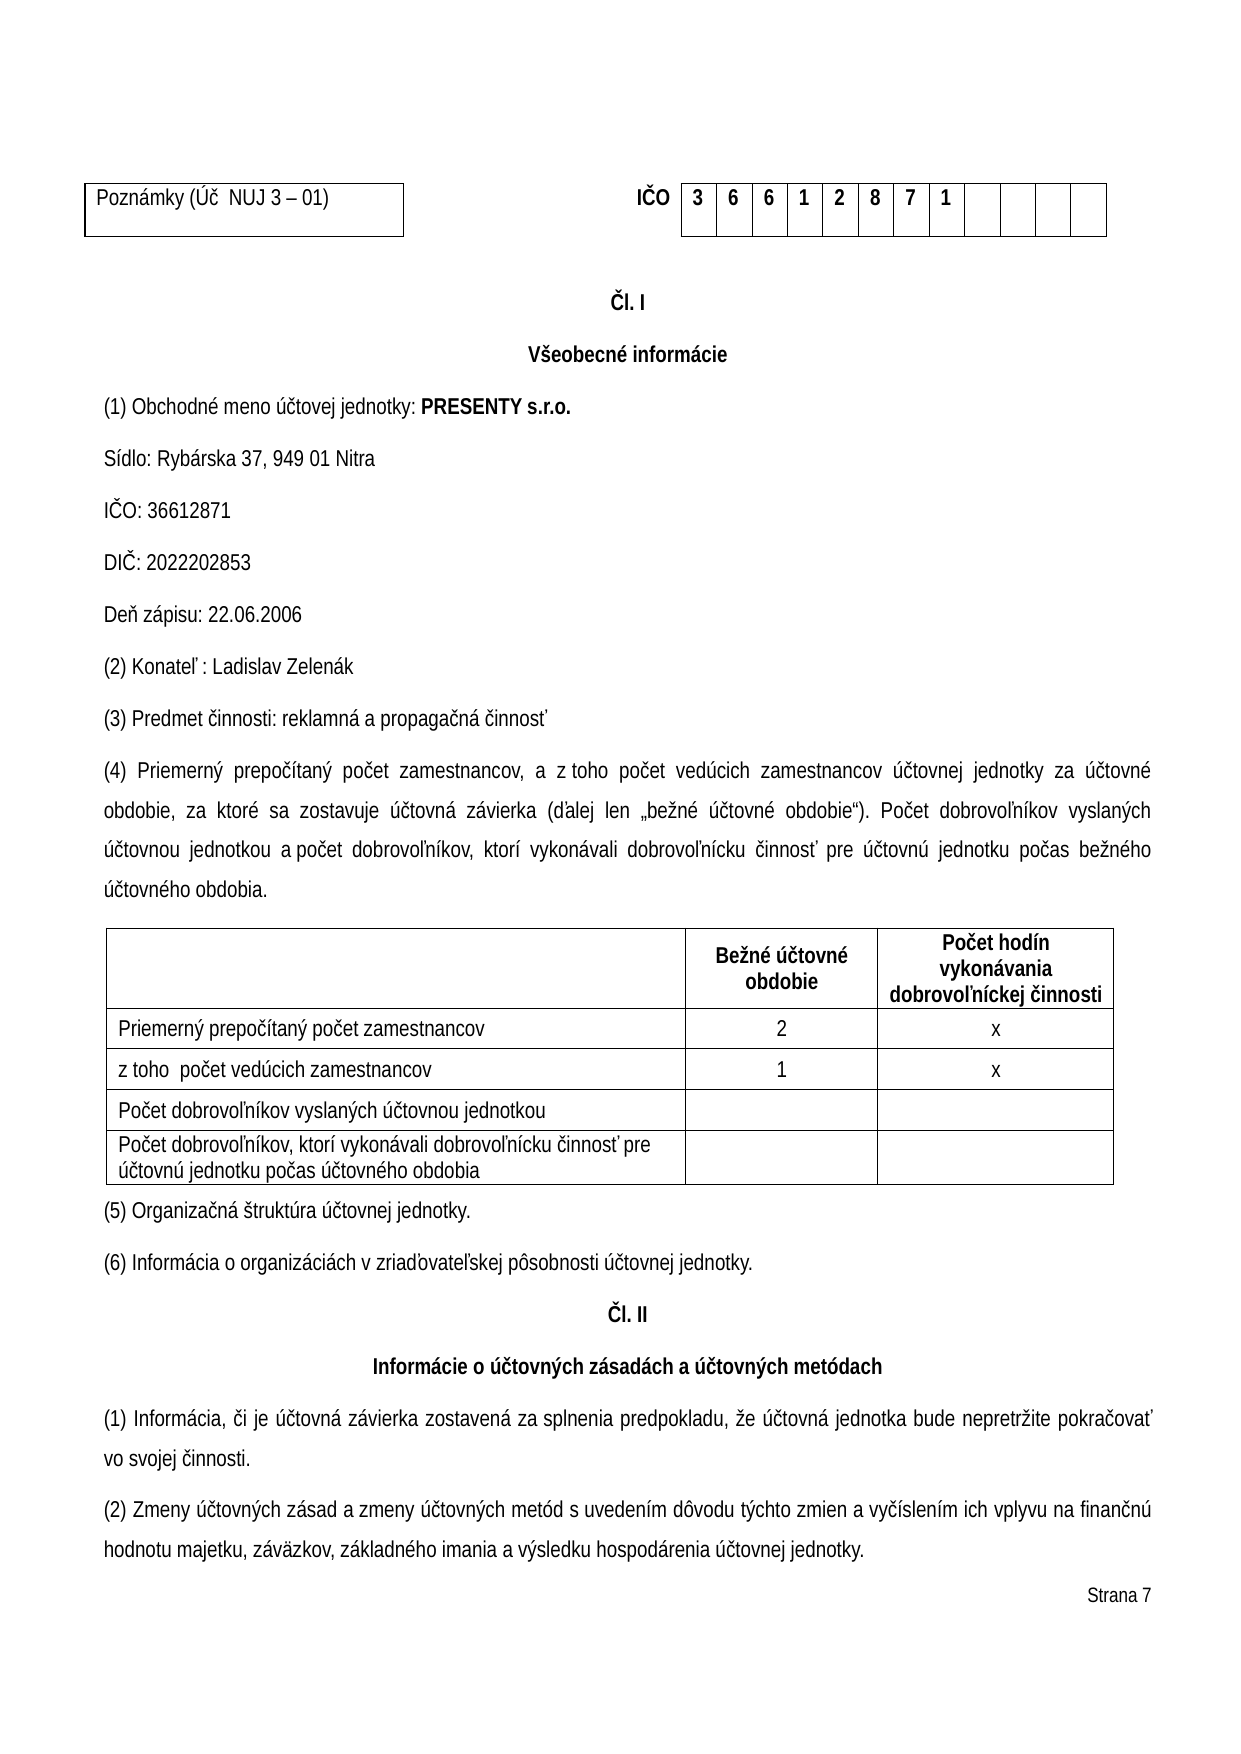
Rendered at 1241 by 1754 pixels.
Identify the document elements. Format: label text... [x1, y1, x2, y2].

table_header Poznámky (Úč NUJ 3 – 01) [86, 184, 403, 236]
table_header 6 [717, 184, 752, 236]
table_cell 2 [686, 1009, 877, 1048]
text IČO: 36612871 [103, 497, 1152, 523]
table_cell Počet dobrovoľníkov vyslaných účtovnou jednotkou [107, 1090, 685, 1130]
table_cell [686, 1131, 877, 1183]
table_cell x [878, 1009, 1113, 1048]
table_cell z toho počet vedúcich zamestnancov [107, 1049, 685, 1089]
table_cell Počet dobrovoľníkov, ktorí vykonávali dobrovoľnícku činnosť pre účtovnú jednotku počas účtovného obdobia [107, 1131, 685, 1183]
table_header 7 [894, 184, 929, 236]
table_header Počet hodín vykonávania dobrovoľníckej činnosti [878, 929, 1113, 1008]
table_cell x [878, 1049, 1113, 1089]
subtitle Čl. II [103, 1301, 1152, 1327]
table_header [965, 184, 1000, 236]
table_header 1 [930, 184, 964, 236]
table_header [1001, 184, 1035, 236]
text (2) Konateľ : Ladislav Zelenák [103, 653, 1152, 679]
text Deň zápisu: 22.06.2006 [103, 601, 1152, 627]
text (6) Informácia o organizáciách v zriaďovateľskej pôsobnosti účtovnej jednotky. [103, 1249, 1152, 1275]
table_header [1071, 184, 1106, 236]
table_header 1 [788, 184, 822, 236]
table_header 3 [682, 184, 716, 236]
text (1) Obchodné meno účtovej jednotky: PRESENTY s.r.o. [103, 393, 1152, 419]
text DIČ: 2022202853 [103, 549, 1152, 576]
table_header 6 [753, 184, 787, 236]
table_cell [686, 1090, 877, 1130]
table_cell [878, 1090, 1113, 1130]
table_header IČO [404, 183, 681, 236]
table_header 2 [823, 184, 858, 236]
subtitle Všeobecné informácie [103, 341, 1152, 368]
table_header [107, 929, 685, 1008]
table_cell Priemerný prepočítaný počet zamestnancov [107, 1009, 685, 1048]
text (4) Priemerný prepočítaný počet zamestnancov, a z toho počet vedúcich zamestnancov účtovnej jednotky za účtovné obdobie, za ktoré sa zostavuje účtovná závierka (ďalej len „bežné účtovné obdobie“). Počet dobrovoľníkov vyslaných účtovnou jednotkou a počet dobrovoľníkov, ktorí vykonávali dobrovoľnícku činnosť pre účtovnú jednotku počas bežného účtovného obdobia. [103, 757, 1152, 902]
text (2) Zmeny účtovných zásad a zmeny účtovných metód s uvedením dôvodu týchto zmien a vyčíslením ich vplyvu na finančnú hodnotu majetku, záväzkov, základného imania a výsledku hospodárenia účtovnej jednotky. [103, 1496, 1152, 1562]
table_cell 1 [686, 1049, 877, 1089]
text (3) Predmet činnosti: reklamná a propagačná činnosť [103, 705, 1152, 731]
subtitle Čl. I [103, 289, 1152, 316]
table_cell [878, 1131, 1113, 1183]
text (5) Organizačná štruktúra účtovnej jednotky. [103, 1197, 1152, 1223]
text Sídlo: Rybárska 37, 949 01 Nitra [103, 445, 1152, 472]
text (1) Informácia, či je účtovná závierka zostavená za splnenia predpokladu, že účtovná jednotka bude nepretržite pokračovať vo svojej činnosti. [103, 1405, 1152, 1471]
table_header [1036, 184, 1070, 236]
subtitle Informácie o účtovných zásadách a účtovných metódach [103, 1353, 1152, 1379]
table_header Bežné účtovné obdobie [686, 929, 877, 1008]
table_header 8 [859, 184, 893, 236]
